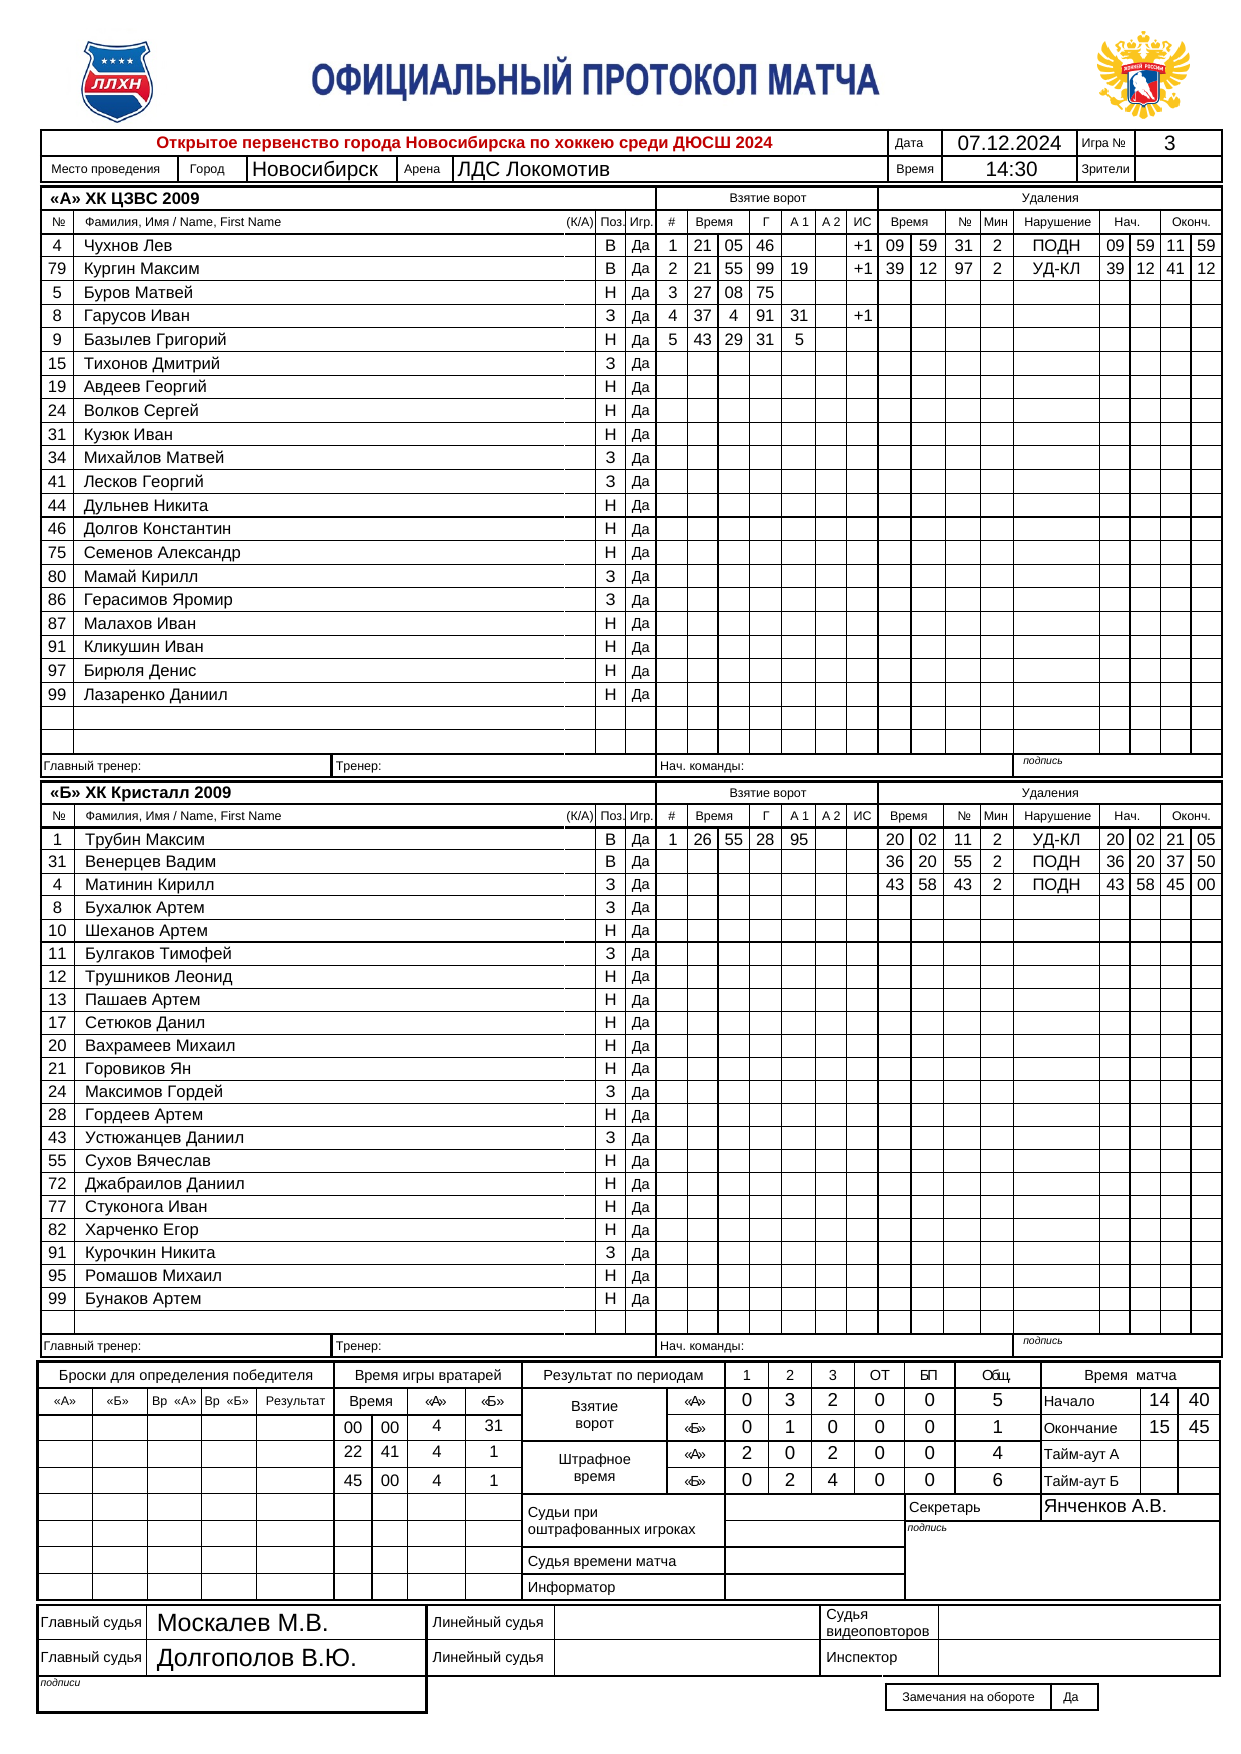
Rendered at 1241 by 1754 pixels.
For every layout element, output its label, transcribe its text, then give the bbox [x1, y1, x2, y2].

table_cell 0 [905, 1389, 954, 1413]
table_cell [1131, 1242, 1160, 1264]
table_cell Время [889, 157, 941, 181]
table_cell [39, 1441, 92, 1467]
table_cell [782, 707, 815, 729]
table_cell [657, 1150, 687, 1172]
table_cell [1131, 920, 1160, 941]
table_cell [93, 1574, 147, 1599]
table_cell [912, 376, 945, 398]
table_cell 36 [1100, 850, 1129, 872]
table_cell [1014, 943, 1099, 964]
table_cell [879, 636, 910, 658]
table_cell [879, 541, 910, 564]
table_cell [257, 1441, 333, 1467]
table_cell [719, 588, 749, 611]
table_cell [657, 1081, 687, 1103]
table_cell [565, 257, 595, 280]
table_cell [466, 1494, 521, 1520]
table_cell Чухнов Лев [74, 235, 564, 256]
table_cell З [596, 352, 625, 374]
table_cell 91 [750, 305, 781, 327]
table_cell 80 [42, 565, 73, 587]
table_cell 0 [812, 1415, 854, 1440]
table_cell З [596, 1242, 625, 1264]
table_cell 43 [879, 874, 910, 895]
table_cell [42, 730, 73, 753]
table_cell 79 [42, 257, 73, 280]
table_cell Курочкин Никита [75, 1242, 564, 1264]
table_cell [657, 683, 687, 706]
table_cell [912, 1265, 943, 1287]
table_cell 20 [1131, 850, 1160, 872]
table_cell Фамилия, Имя / Name, First Name [74, 211, 565, 233]
table_cell 28 [750, 829, 781, 849]
table_cell [912, 446, 945, 469]
table_cell 3 [769, 1389, 811, 1413]
table_cell [816, 920, 846, 941]
table_cell Место проведения [42, 157, 177, 181]
table_cell [879, 943, 910, 964]
table_cell 2 [812, 1389, 854, 1413]
table_cell [847, 518, 877, 540]
table_cell [816, 943, 846, 964]
table_cell З [596, 874, 625, 895]
table_cell 55 [42, 1150, 74, 1172]
table_cell [1131, 1104, 1160, 1126]
table_cell [750, 541, 781, 564]
table_cell Мамай Кирилл [74, 565, 564, 587]
table_cell [750, 896, 781, 918]
table_cell [816, 829, 846, 849]
table_cell 45 [335, 1468, 371, 1493]
table_cell 1 [657, 235, 687, 256]
table_cell [816, 1265, 846, 1287]
table_cell [879, 1035, 910, 1057]
table_cell [782, 446, 815, 469]
table_cell [719, 1104, 749, 1126]
table_cell [657, 494, 687, 516]
table_cell [565, 281, 595, 303]
table_cell 1 [769, 1415, 811, 1440]
table_cell [688, 989, 717, 1011]
table_cell Линейный судья [428, 1640, 554, 1675]
table_cell [93, 1547, 147, 1573]
table_cell [1100, 281, 1129, 303]
table_cell Время [879, 211, 945, 233]
table_cell [782, 874, 815, 895]
table_cell [565, 989, 595, 1011]
table_cell 6 [956, 1468, 1040, 1493]
table_cell [782, 470, 815, 493]
table_cell [202, 1494, 256, 1520]
table_cell [565, 305, 595, 327]
table_cell [657, 1242, 687, 1264]
table_cell 2 [981, 829, 1013, 849]
table_cell Да [626, 1104, 655, 1126]
table_cell Тихонов Дмитрий [74, 352, 564, 374]
table_cell [688, 352, 717, 374]
table_cell [688, 943, 717, 964]
table_cell [688, 966, 717, 987]
table_cell [912, 1058, 943, 1079]
table_cell [719, 1219, 749, 1241]
table_cell [1192, 920, 1221, 941]
table_cell Да [626, 636, 655, 658]
table_cell [944, 1081, 980, 1103]
table_cell [1136, 157, 1221, 181]
table_cell [879, 1242, 910, 1264]
table_cell [912, 328, 945, 351]
table_cell [373, 1521, 407, 1546]
table_cell [719, 1127, 749, 1149]
table_cell [93, 1416, 147, 1440]
table_cell [750, 423, 781, 445]
table_cell [257, 1574, 333, 1599]
table_cell 55 [944, 850, 980, 872]
table_cell [1161, 565, 1190, 587]
table_cell № [944, 805, 980, 826]
table_cell [1161, 1242, 1190, 1264]
table_cell [1100, 1311, 1129, 1333]
table_cell [1100, 707, 1129, 729]
table_cell [847, 874, 877, 895]
table_cell [1100, 1081, 1129, 1103]
table_cell Н [596, 399, 625, 422]
table_cell [202, 1547, 256, 1573]
table_cell [93, 1494, 147, 1520]
table_cell 31 [466, 1416, 521, 1440]
table_cell [1014, 730, 1099, 753]
table_cell [1100, 1035, 1129, 1057]
table_cell ИС [847, 211, 877, 233]
table_cell [565, 612, 595, 634]
table_cell [719, 920, 749, 941]
table_cell [1014, 399, 1099, 422]
table_cell [879, 328, 910, 351]
table_cell [981, 943, 1013, 964]
table_cell (К/А) [565, 805, 595, 826]
table_cell Кликушин Иван [74, 636, 564, 658]
table_cell 4 [956, 1442, 1040, 1467]
table_cell 0 [855, 1415, 904, 1440]
table_cell [912, 1288, 943, 1310]
table_cell [782, 399, 815, 422]
table_cell З [596, 1081, 625, 1103]
table_cell [847, 1012, 877, 1033]
table_cell [335, 1547, 371, 1573]
table_cell [816, 989, 846, 1011]
table_cell А 2 [816, 805, 846, 826]
table_cell [726, 1548, 904, 1573]
table_cell Да [626, 423, 655, 445]
table_cell [946, 399, 980, 422]
table_cell [782, 1219, 815, 1241]
table_cell Фамилия, Имя / Name, First Name [75, 805, 565, 826]
table_cell 1 [956, 1415, 1040, 1440]
table_cell [719, 399, 749, 422]
table_cell [1161, 730, 1190, 753]
table_cell [1192, 1173, 1221, 1195]
table_cell [1014, 1150, 1099, 1172]
table_cell [981, 1081, 1013, 1103]
table_cell [912, 612, 945, 634]
table_header 07.12.2024 [943, 131, 1076, 155]
table_cell [719, 1311, 749, 1333]
table_cell [847, 565, 877, 587]
table_cell [1100, 494, 1129, 516]
table_cell Н [596, 683, 625, 706]
table_cell [816, 352, 846, 374]
table_cell [816, 659, 846, 682]
table_cell [750, 446, 781, 469]
table_cell [657, 352, 687, 374]
table_cell [816, 565, 846, 587]
table_cell [981, 1219, 1013, 1241]
table_cell Да [626, 943, 655, 964]
table_cell [1192, 1104, 1221, 1126]
table_cell [1161, 1173, 1190, 1195]
table_cell Время [688, 211, 749, 233]
table_cell Михайлов Матвей [74, 446, 564, 469]
table_cell [750, 376, 781, 398]
table_cell [1131, 989, 1160, 1011]
table_cell 0 [726, 1468, 768, 1493]
table_cell [428, 1677, 882, 1711]
table_cell [1014, 565, 1099, 587]
table_cell [879, 612, 910, 634]
table_cell [879, 1265, 910, 1287]
table_cell [944, 1173, 980, 1195]
table_cell [782, 1035, 815, 1057]
table_cell [1192, 1265, 1221, 1287]
table_cell 4 [408, 1416, 465, 1440]
table_cell Джабраилов Даниил [75, 1173, 564, 1195]
table_cell [39, 1468, 92, 1493]
table_cell 8 [42, 305, 73, 327]
table_cell [847, 966, 877, 987]
table_cell [816, 399, 846, 422]
table_cell # [657, 805, 687, 826]
table_cell [39, 1416, 92, 1440]
table_cell [879, 1173, 910, 1195]
table_cell подписи [39, 1677, 425, 1711]
table_cell Нарушение [1014, 211, 1099, 233]
table_cell [912, 683, 945, 706]
table_cell [565, 1150, 595, 1172]
table_cell [816, 850, 846, 872]
table_cell [782, 659, 815, 682]
table_cell [981, 470, 1013, 493]
table_cell 21 [42, 1058, 74, 1079]
table_cell 1 [466, 1468, 521, 1493]
table_cell ЛДС Локомотив [454, 157, 887, 181]
table_header Удаления [879, 783, 1221, 803]
table_cell Н [596, 423, 625, 445]
table_cell [939, 1606, 1219, 1639]
table_cell [750, 1196, 781, 1218]
table_cell [1014, 494, 1099, 516]
table_cell [555, 1640, 819, 1675]
table_cell Н [596, 612, 625, 634]
table_cell [816, 1058, 846, 1079]
table_cell [688, 920, 717, 941]
table_cell 2 [981, 235, 1013, 256]
table_cell [1161, 1035, 1190, 1057]
table_cell Венерцев Вадим [75, 850, 564, 872]
table_cell [1014, 920, 1099, 941]
table_cell 24 [42, 1081, 74, 1103]
table_cell [1131, 588, 1160, 611]
table_cell [816, 1242, 846, 1264]
table_cell [1192, 1150, 1221, 1172]
table_cell [981, 305, 1013, 327]
table_cell [688, 494, 717, 516]
table_cell [1192, 399, 1221, 422]
table_cell [657, 541, 687, 564]
table_cell [1131, 896, 1160, 918]
table_cell Да [626, 494, 655, 516]
table_cell [1100, 989, 1129, 1011]
table_cell 2 [812, 1442, 854, 1467]
table_cell [1192, 896, 1221, 918]
table_cell 4 [657, 305, 687, 327]
table_cell Н [596, 1265, 625, 1287]
table_cell [596, 1311, 625, 1333]
table_cell [816, 1035, 846, 1057]
table_cell [981, 1058, 1013, 1079]
table_cell [1161, 376, 1190, 398]
table_cell [879, 1127, 910, 1149]
table_cell [847, 588, 877, 611]
table_cell [257, 1547, 333, 1573]
table_cell [1161, 1265, 1190, 1287]
table_header Взятие ворот [657, 783, 877, 803]
table_cell В [596, 235, 625, 256]
table_cell [1192, 1311, 1221, 1333]
table_cell Н [596, 1288, 625, 1310]
table_cell [93, 1441, 147, 1467]
table_cell [847, 659, 877, 682]
table_cell Максимов Гордей [75, 1081, 564, 1103]
table_cell [719, 683, 749, 706]
table_cell [1100, 541, 1129, 564]
table_cell 11 [42, 943, 74, 964]
table_cell «А» [39, 1389, 92, 1413]
table_cell 31 [750, 328, 781, 351]
table_cell Долгополов В.Ю. [147, 1640, 425, 1675]
table_cell 37 [688, 305, 717, 327]
table_cell [912, 636, 945, 658]
table_cell [719, 446, 749, 469]
table_cell [782, 943, 815, 964]
table_cell З [596, 896, 625, 918]
table_cell [148, 1468, 201, 1493]
table_cell [565, 966, 595, 987]
table_cell 20 [879, 829, 910, 849]
table_cell [565, 659, 595, 682]
table_cell 0 [855, 1442, 904, 1467]
table_cell [688, 1265, 717, 1287]
table_cell 20 [42, 1035, 74, 1057]
table_cell [719, 423, 749, 445]
table_cell [688, 1104, 717, 1126]
table_cell [373, 1547, 407, 1573]
table_cell Тренер: [333, 755, 655, 776]
table_cell [688, 730, 717, 753]
table_cell [555, 1606, 819, 1639]
table_cell [816, 235, 846, 256]
table_cell Н [596, 659, 625, 682]
table_cell [565, 328, 595, 351]
table_cell Да [626, 896, 655, 918]
table_cell [750, 636, 781, 658]
table_cell В [596, 257, 625, 280]
table_cell [657, 920, 687, 941]
table_cell [782, 235, 815, 256]
table_cell 9 [42, 328, 73, 351]
table_cell «Б » [466, 1389, 521, 1413]
table_cell [946, 659, 980, 682]
table_cell [782, 966, 815, 987]
table_cell [565, 1104, 595, 1126]
table_cell [750, 518, 781, 540]
table_cell 8 [42, 896, 74, 918]
table_cell [816, 1288, 846, 1310]
table_cell 99 [42, 1288, 74, 1310]
table_cell +1 [847, 305, 877, 327]
table_cell [565, 1081, 595, 1103]
table_cell [946, 376, 980, 398]
table_cell [1161, 966, 1190, 987]
table_cell Семенов Александр [74, 541, 564, 564]
table_cell Нач. команды: [657, 1335, 1012, 1356]
table_cell [719, 1081, 749, 1103]
table_cell [1131, 707, 1160, 729]
table_cell [1014, 281, 1099, 303]
table_cell [782, 1012, 815, 1033]
table_cell 2 [769, 1468, 811, 1493]
table_cell [1192, 565, 1221, 587]
table_header Время игры вратарей [335, 1363, 521, 1387]
table_cell [1100, 305, 1129, 327]
table_cell [879, 281, 910, 303]
table_cell Герасимов Яромир [74, 588, 564, 611]
table_cell 31 [42, 850, 74, 872]
table_cell Да [626, 920, 655, 941]
table_cell 19 [782, 257, 815, 280]
table_cell 59 [1131, 235, 1160, 256]
table_cell [750, 399, 781, 422]
table_cell 11 [1161, 235, 1190, 256]
table_cell 26 [688, 829, 717, 849]
table_cell [657, 612, 687, 634]
table_cell [657, 943, 687, 964]
table_cell [847, 281, 877, 303]
table_cell 0 [855, 1468, 904, 1493]
table_cell 29 [719, 328, 749, 351]
table_cell [1100, 1265, 1129, 1287]
table_cell 91 [42, 1242, 74, 1264]
table_cell [1179, 1468, 1219, 1493]
table_cell [565, 588, 595, 611]
table_cell [1014, 305, 1099, 327]
table_cell [1161, 1012, 1190, 1033]
table_cell [782, 1150, 815, 1172]
table_cell [782, 1104, 815, 1126]
table_cell [1192, 683, 1221, 706]
table_cell 72 [42, 1173, 74, 1195]
table_cell Горовиков Ян [75, 1058, 564, 1079]
table_cell [719, 1242, 749, 1264]
table_cell [1131, 1035, 1160, 1057]
table_cell [688, 1012, 717, 1033]
table_cell [946, 446, 980, 469]
table_cell [1014, 1173, 1099, 1195]
table_cell [981, 730, 1013, 753]
table_cell [148, 1416, 201, 1440]
table_cell [944, 920, 980, 941]
table_cell [1014, 352, 1099, 374]
table_cell [816, 1012, 846, 1033]
table_cell [657, 874, 687, 895]
table_cell Да [626, 1150, 655, 1172]
table_cell 05 [719, 235, 749, 256]
table_cell [565, 850, 595, 872]
table_cell [981, 1288, 1013, 1310]
table_header ОТ [855, 1363, 904, 1387]
table_cell 2 [981, 850, 1013, 872]
table_cell Н [596, 989, 625, 1011]
table_cell [93, 1468, 147, 1493]
table_cell «Б» [93, 1389, 147, 1413]
table_cell [816, 1173, 846, 1195]
table_cell 09 [1100, 235, 1129, 256]
table_cell [657, 565, 687, 587]
table_cell [1014, 1311, 1099, 1333]
table_cell В [596, 850, 625, 872]
table_cell [1192, 588, 1221, 611]
table_cell [1014, 1012, 1099, 1033]
table_cell Штрафное время [523, 1442, 666, 1493]
table_cell Да [626, 850, 655, 872]
table_cell [879, 494, 910, 516]
table_cell [688, 612, 717, 634]
table_cell [657, 588, 687, 611]
table_cell [1131, 943, 1160, 964]
table_cell [750, 1173, 781, 1195]
table_cell [912, 896, 943, 918]
table_cell Н [596, 1219, 625, 1241]
table_cell «Б» [668, 1468, 724, 1493]
table_cell [944, 1058, 980, 1079]
table_cell [688, 541, 717, 564]
table_cell [847, 1035, 877, 1057]
table_cell Н [596, 494, 625, 516]
table_cell [657, 1127, 687, 1149]
table_cell 28 [42, 1104, 74, 1126]
table_cell [1014, 1288, 1099, 1310]
table_cell 2 [981, 874, 1013, 895]
table_cell [565, 1127, 595, 1149]
table_cell [657, 1265, 687, 1287]
table_cell (К/А) [565, 211, 595, 233]
table_cell [1192, 1288, 1221, 1310]
table_cell [1192, 518, 1221, 540]
table_cell [981, 1311, 1013, 1333]
table_cell 31 [782, 305, 815, 327]
table_cell Н [596, 1058, 625, 1079]
table_cell [816, 1150, 846, 1172]
table_cell [1014, 1265, 1099, 1287]
table_cell [719, 850, 749, 872]
table_cell [719, 730, 749, 753]
table_cell 1 [42, 829, 74, 849]
table_cell [626, 707, 655, 729]
table_cell 55 [719, 257, 749, 280]
table_cell 50 [1192, 850, 1221, 872]
table_cell 59 [912, 235, 945, 256]
table_cell [202, 1416, 256, 1440]
table_cell [688, 707, 717, 729]
table_cell [688, 874, 717, 895]
table_cell [726, 1575, 904, 1599]
table_cell [1192, 352, 1221, 374]
table_cell [688, 470, 717, 493]
table_cell [944, 966, 980, 987]
table_cell [782, 494, 815, 516]
table_cell [981, 920, 1013, 941]
table_cell [1100, 470, 1129, 493]
table_cell 14 [1141, 1389, 1177, 1413]
table_cell # [657, 211, 687, 233]
table_cell [1100, 1173, 1129, 1195]
table_cell [657, 1219, 687, 1241]
table_cell [1161, 518, 1190, 540]
table_cell [719, 989, 749, 1011]
table_cell [657, 1012, 687, 1033]
table_cell 15 [1141, 1415, 1177, 1440]
table_cell 12 [1192, 257, 1221, 280]
table_cell [657, 966, 687, 987]
table_cell Мин [981, 805, 1013, 826]
table_cell [981, 1104, 1013, 1126]
table_cell [1100, 518, 1129, 540]
table_cell [688, 1081, 717, 1103]
table_cell [879, 683, 910, 706]
table_cell Янченков А.В. [1042, 1495, 1219, 1520]
table_cell [657, 896, 687, 918]
table_cell 55 [719, 829, 749, 849]
table_cell [981, 376, 1013, 398]
table_cell [946, 494, 980, 516]
table_cell [1192, 1012, 1221, 1033]
table_cell [1100, 588, 1129, 611]
table_cell [596, 707, 625, 729]
table_cell Зрители [1078, 157, 1134, 181]
table_cell [1192, 423, 1221, 445]
table_cell 4 [408, 1441, 465, 1467]
table_cell [782, 1081, 815, 1103]
table_cell [946, 636, 980, 658]
table_cell [565, 1035, 595, 1057]
table_cell [565, 399, 595, 422]
table_cell [565, 920, 595, 941]
table_cell [981, 328, 1013, 351]
table_cell 75 [750, 281, 781, 303]
table_cell [565, 636, 595, 658]
table_cell 82 [42, 1219, 74, 1241]
table_cell [912, 470, 945, 493]
table_cell 21 [1161, 829, 1190, 849]
table_cell [944, 1035, 980, 1057]
picture [5, 28, 1197, 129]
table_cell [565, 1265, 595, 1287]
table_cell [981, 565, 1013, 587]
table_cell 58 [1131, 874, 1160, 895]
table_cell Да [626, 328, 655, 351]
table_cell [879, 659, 910, 682]
table_cell [981, 1265, 1013, 1287]
table_cell [719, 541, 749, 564]
table_cell [750, 612, 781, 634]
table_cell [879, 446, 910, 469]
table_cell [847, 850, 877, 872]
table_header 1 [726, 1363, 768, 1387]
table_cell [750, 1242, 781, 1264]
table_cell [847, 1081, 877, 1103]
table_cell [816, 305, 846, 327]
table_cell З [596, 305, 625, 327]
table_cell [946, 470, 980, 493]
table_cell [816, 423, 846, 445]
table_cell Н [596, 920, 625, 941]
table_cell 12 [1131, 257, 1160, 280]
table_cell [1131, 683, 1160, 706]
table_cell Мин [981, 211, 1013, 233]
table_cell «А» [668, 1389, 724, 1413]
table_cell [816, 494, 846, 516]
table_cell Да [626, 1219, 655, 1241]
table_cell Н [596, 966, 625, 987]
table_cell [912, 494, 945, 516]
table_cell Главный судья [39, 1640, 146, 1675]
table_cell [847, 1196, 877, 1218]
table_cell [1014, 1035, 1099, 1057]
table_cell [782, 1173, 815, 1195]
table_cell Трушников Леонид [75, 966, 564, 987]
table_cell [202, 1521, 256, 1546]
table_cell [1161, 281, 1190, 303]
table_cell [1161, 423, 1190, 445]
table_cell [1192, 1219, 1221, 1241]
table_cell Бунаков Артем [75, 1288, 564, 1310]
table_cell [688, 896, 717, 918]
table_cell [335, 1574, 371, 1599]
table_cell [719, 943, 749, 964]
table_cell [912, 1242, 943, 1264]
table_cell [782, 1196, 815, 1218]
table_cell Да [626, 1081, 655, 1103]
table_cell А 1 [782, 211, 815, 233]
table_cell [944, 1196, 980, 1218]
table_cell Да [626, 1173, 655, 1195]
table_cell [657, 636, 687, 658]
table_cell [42, 1311, 74, 1333]
table_cell [148, 1574, 201, 1599]
table_cell [565, 518, 595, 540]
table_cell [1100, 565, 1129, 587]
table_cell Взятие ворот [523, 1389, 666, 1440]
table_cell Игр. [626, 211, 655, 233]
table_cell [257, 1494, 333, 1520]
table_cell [847, 1104, 877, 1126]
table_cell [657, 1035, 687, 1057]
table_cell [1131, 1219, 1160, 1241]
table_cell [1131, 1081, 1160, 1103]
table_cell Н [596, 1196, 625, 1218]
table_cell [879, 518, 910, 540]
table_cell [719, 896, 749, 918]
table_cell [1014, 1219, 1099, 1241]
table_cell Окончание [1042, 1415, 1140, 1440]
table_cell [1100, 1219, 1129, 1241]
table_cell Да [626, 1196, 655, 1218]
table_cell [1192, 305, 1221, 327]
table_header 3 [812, 1363, 854, 1387]
table_cell Главный судья [39, 1606, 146, 1639]
table_cell [1192, 730, 1221, 753]
table_cell [1131, 659, 1160, 682]
table_cell [688, 1311, 717, 1333]
table_cell [1014, 1127, 1099, 1149]
table_cell № [946, 211, 980, 233]
table_cell 4 [812, 1468, 854, 1493]
table_cell Да [626, 683, 655, 706]
table_cell [816, 683, 846, 706]
table_cell [981, 446, 1013, 469]
table_cell Время [335, 1389, 407, 1413]
table_cell [1014, 966, 1099, 987]
table_cell Авдеев Георгий [74, 376, 564, 398]
table_cell Н [596, 636, 625, 658]
table_cell «Б» [668, 1415, 724, 1440]
table_cell [981, 1150, 1013, 1172]
table_cell [782, 683, 815, 706]
table_cell З [596, 446, 625, 469]
table_cell [565, 1173, 595, 1195]
table_cell [879, 423, 910, 445]
table_cell [148, 1521, 201, 1546]
table_cell 95 [42, 1265, 74, 1287]
table_cell [1192, 1242, 1221, 1264]
table_cell Стуконога Иван [75, 1196, 564, 1218]
table_cell [946, 588, 980, 611]
table_cell подпись [906, 1522, 1219, 1599]
table_cell [466, 1521, 521, 1546]
table_cell [847, 1058, 877, 1079]
table_cell [1161, 659, 1190, 682]
table_cell Да [626, 829, 655, 849]
table_cell [944, 989, 980, 1011]
table_cell [657, 659, 687, 682]
table_cell Новосибирск [248, 157, 396, 181]
table_cell Да [626, 588, 655, 611]
table_cell «А» [408, 1389, 465, 1413]
table_cell 4 [408, 1468, 465, 1493]
table_cell [879, 989, 910, 1011]
table_cell [688, 1173, 717, 1195]
table_cell Линейный судья [428, 1606, 554, 1639]
table_cell Н [596, 1035, 625, 1057]
table_cell [782, 1265, 815, 1287]
table_cell З [596, 1127, 625, 1149]
table_cell 05 [1192, 829, 1221, 849]
table_cell [816, 470, 846, 493]
table_cell [944, 1012, 980, 1033]
table_cell [1192, 541, 1221, 564]
table_cell [1014, 636, 1099, 658]
table_cell [688, 1196, 717, 1218]
table_cell [1161, 470, 1190, 493]
table_cell [1161, 588, 1190, 611]
table_cell [847, 1173, 877, 1195]
table_cell [1131, 1127, 1160, 1149]
table_cell [1192, 612, 1221, 634]
table_cell [719, 470, 749, 493]
table_cell [981, 423, 1013, 445]
table_cell [719, 1288, 749, 1310]
table_cell [879, 1311, 910, 1333]
table_cell [750, 1127, 781, 1149]
table_cell [719, 376, 749, 398]
table_cell [1014, 588, 1099, 611]
table_cell [782, 518, 815, 540]
table_cell [946, 730, 980, 753]
table_cell [847, 1150, 877, 1172]
table_cell Сетюков Данил [75, 1012, 564, 1033]
table_cell Поз. [596, 211, 625, 233]
table_cell «А» [668, 1442, 724, 1467]
table_cell [816, 281, 846, 303]
table_cell Тайм-аут А [1042, 1441, 1140, 1467]
table_cell [257, 1468, 333, 1493]
table_cell [981, 1173, 1013, 1195]
table_cell ПОДН [1014, 850, 1099, 872]
table_cell [1192, 636, 1221, 658]
table_cell [565, 423, 595, 445]
table_cell [1131, 1196, 1160, 1218]
table_cell [782, 920, 815, 941]
table_cell [816, 636, 846, 658]
table_cell 5 [782, 328, 815, 351]
table_cell [981, 541, 1013, 564]
table_cell Да [626, 659, 655, 682]
table_cell [981, 494, 1013, 516]
table_cell [148, 1441, 201, 1467]
table_cell [1014, 1081, 1099, 1103]
table_cell Булгаков Тимофей [75, 943, 564, 964]
table_cell [1100, 352, 1129, 374]
table_cell [912, 659, 945, 682]
table_cell [1100, 399, 1129, 422]
table_cell [719, 874, 749, 895]
table_cell [565, 470, 595, 493]
table_cell [879, 1196, 910, 1218]
table_cell [847, 494, 877, 516]
table_cell 20 [912, 850, 943, 872]
table_cell [847, 683, 877, 706]
table_cell 27 [688, 281, 717, 303]
table_cell 5 [42, 281, 73, 303]
table_cell [1014, 989, 1099, 1011]
table_cell [42, 707, 73, 729]
table_cell [847, 989, 877, 1011]
table_cell 36 [879, 850, 910, 872]
table_cell 2 [981, 257, 1013, 280]
table_cell Шеханов Артем [75, 920, 564, 941]
table_cell [750, 683, 781, 706]
table_cell Да [626, 966, 655, 987]
table_cell [879, 399, 910, 422]
table_cell 2 [657, 257, 687, 280]
table_cell +1 [847, 235, 877, 256]
table_cell № [42, 805, 74, 826]
table_cell [688, 1219, 717, 1241]
table_cell [565, 352, 595, 374]
table_cell [657, 423, 687, 445]
table_cell [782, 612, 815, 634]
table_header «А» ХК ЦЗВС 2009 [42, 188, 655, 209]
table_cell 46 [750, 235, 781, 256]
table_cell 58 [912, 874, 943, 895]
table_cell Главный тренер: [42, 755, 330, 776]
table_cell [912, 1127, 943, 1149]
table_cell [1131, 352, 1160, 374]
table_cell [1100, 966, 1129, 987]
table_cell 86 [42, 588, 73, 611]
table_cell [688, 683, 717, 706]
table_cell Волков Сергей [74, 399, 564, 422]
table_cell [565, 1242, 595, 1264]
table_cell 34 [42, 446, 73, 469]
table_cell Г [750, 805, 781, 826]
table_cell Гарусов Иван [74, 305, 564, 327]
table_cell [946, 305, 980, 327]
table_cell [1014, 1058, 1099, 1079]
table_cell 0 [769, 1442, 811, 1467]
table_cell [816, 588, 846, 611]
table_cell 43 [42, 1127, 74, 1149]
table_cell Игр. [626, 805, 655, 826]
table_cell [565, 1219, 595, 1241]
table_cell [946, 328, 980, 351]
table_cell [944, 896, 980, 918]
table_cell [782, 423, 815, 445]
table_cell [93, 1521, 147, 1546]
table_cell [847, 1311, 877, 1333]
table_cell [981, 399, 1013, 422]
table_cell Да [626, 565, 655, 587]
table_cell 97 [946, 257, 980, 280]
table_cell [750, 494, 781, 516]
table_cell Н [596, 1012, 625, 1033]
table_cell [719, 1150, 749, 1172]
table_cell [879, 1219, 910, 1241]
table_cell [750, 920, 781, 941]
table_cell [1100, 683, 1129, 706]
table_cell [816, 1127, 846, 1149]
table_cell [750, 588, 781, 611]
table_cell [981, 966, 1013, 987]
table_cell [879, 352, 910, 374]
table_cell [944, 1288, 980, 1310]
table_cell [657, 707, 687, 729]
table_cell Лазаренко Даниил [74, 683, 564, 706]
table_cell [750, 1219, 781, 1241]
table_cell [1161, 1288, 1190, 1310]
table_cell [1161, 1150, 1190, 1172]
table_cell [782, 730, 815, 753]
table_cell [750, 1288, 781, 1310]
table_cell [782, 850, 815, 872]
table_cell [847, 1219, 877, 1241]
table_cell [688, 446, 717, 469]
table_cell 45 [1161, 874, 1190, 895]
table_cell [1192, 1035, 1221, 1057]
table_cell [688, 636, 717, 658]
table_cell [1192, 470, 1221, 493]
table_cell [1014, 659, 1099, 682]
table_cell [1131, 1012, 1160, 1033]
table_cell [1192, 446, 1221, 469]
table_cell [688, 423, 717, 445]
table_cell [565, 730, 595, 753]
table_cell Москалев М.В. [147, 1606, 425, 1639]
table_cell [719, 636, 749, 658]
table_cell 43 [688, 328, 717, 351]
table_cell [1131, 446, 1160, 469]
table_cell [879, 470, 910, 493]
table_cell [1192, 707, 1221, 729]
table_cell [688, 565, 717, 587]
table_cell 43 [1100, 874, 1129, 895]
table_cell [782, 989, 815, 1011]
table_cell [719, 1035, 749, 1057]
table_cell [1100, 612, 1129, 634]
table_cell [750, 874, 781, 895]
table_cell [946, 565, 980, 587]
table_cell Да [626, 305, 655, 327]
table_cell 99 [42, 683, 73, 706]
table_cell 15 [42, 352, 73, 374]
table_header Результат по периодам [523, 1363, 724, 1387]
table_cell 0 [726, 1415, 768, 1440]
table_cell [879, 896, 910, 918]
table_cell Да [626, 874, 655, 895]
table_cell [879, 376, 910, 398]
table_cell [816, 896, 846, 918]
table_cell [1014, 683, 1099, 706]
table_cell 44 [42, 494, 73, 516]
table_cell Информатор [523, 1575, 724, 1599]
table_cell [912, 966, 943, 987]
table_cell [912, 305, 945, 327]
table_cell [1192, 328, 1221, 351]
table_cell [688, 518, 717, 540]
table_cell [719, 518, 749, 540]
table_cell [1192, 376, 1221, 398]
table_cell УД-КЛ [1014, 829, 1099, 849]
table_cell Малахов Иван [74, 612, 564, 634]
table_cell [782, 565, 815, 587]
table_cell [1192, 943, 1221, 964]
table_cell [596, 730, 625, 753]
table_cell 21 [688, 235, 717, 256]
table_cell [847, 943, 877, 964]
table_cell Да [626, 1012, 655, 1033]
table_cell Да [626, 612, 655, 634]
table_cell [847, 829, 877, 849]
table_cell [408, 1521, 465, 1546]
table_cell [816, 874, 846, 895]
table_cell 20 [1100, 829, 1129, 849]
table_cell А 1 [782, 805, 815, 826]
table_cell Нач. [1100, 211, 1160, 233]
table_cell [1161, 1127, 1190, 1149]
table_header Броски для определения победителя [39, 1363, 333, 1387]
table_cell [946, 612, 980, 634]
table_cell [565, 874, 595, 895]
table_cell [750, 1150, 781, 1172]
table_cell [847, 920, 877, 941]
table_cell [944, 1242, 980, 1264]
table_cell [1100, 1196, 1129, 1218]
table_cell 95 [782, 829, 815, 849]
table_cell [912, 1173, 943, 1195]
table_cell [688, 1127, 717, 1149]
table_cell [946, 352, 980, 374]
table_cell [1161, 896, 1190, 918]
table_cell [148, 1547, 201, 1573]
table_cell [1014, 328, 1099, 351]
table_cell В [596, 829, 625, 849]
table_cell [847, 423, 877, 445]
table_cell Базылев Григорий [74, 328, 564, 351]
table_cell [688, 850, 717, 872]
table_cell [565, 376, 595, 398]
table_cell [1192, 989, 1221, 1011]
table_cell [750, 1265, 781, 1287]
table_cell [1131, 541, 1160, 564]
table_cell [816, 1104, 846, 1126]
table_cell 24 [42, 399, 73, 422]
table_cell 00 [373, 1416, 407, 1440]
table_cell [946, 518, 980, 540]
table_cell [750, 1104, 781, 1126]
table_cell [879, 707, 910, 729]
table_cell [1131, 1265, 1160, 1287]
table_cell [847, 896, 877, 918]
table_cell [847, 352, 877, 374]
table_cell [74, 707, 564, 729]
table_cell [981, 1127, 1013, 1149]
table_cell 43 [944, 874, 980, 895]
table_cell [657, 1196, 687, 1218]
table_cell 10 [42, 920, 74, 941]
table_cell [816, 1081, 846, 1103]
table_cell Вр «Б» [202, 1389, 256, 1413]
table_cell Секретарь [906, 1495, 1040, 1520]
table_cell [202, 1441, 256, 1467]
table_cell [750, 659, 781, 682]
table_cell 3 [657, 281, 687, 303]
table_cell А 2 [816, 211, 846, 233]
table_cell [847, 470, 877, 493]
table_cell Кузюк Иван [74, 423, 564, 445]
table_cell [1192, 494, 1221, 516]
table_cell [981, 683, 1013, 706]
table_cell [688, 1058, 717, 1079]
table_cell [847, 1265, 877, 1287]
table_cell [912, 1196, 943, 1218]
table_cell [1131, 328, 1160, 351]
table_cell [946, 281, 980, 303]
table_cell [782, 376, 815, 398]
table_cell Н [596, 541, 625, 564]
table_cell [1100, 730, 1129, 753]
table_cell Бухалюк Артем [75, 896, 564, 918]
table_cell Да [626, 446, 655, 469]
table_cell [1014, 1104, 1099, 1126]
table_cell [782, 541, 815, 564]
table_cell [565, 1288, 595, 1310]
table_cell [912, 352, 945, 374]
table_cell 99 [750, 257, 781, 280]
table_cell подпись [1014, 1335, 1221, 1356]
table_cell Г [750, 211, 781, 233]
table_cell Дульнев Никита [74, 494, 564, 516]
table_cell [466, 1574, 521, 1599]
table_header Удаления [879, 188, 1221, 209]
table_cell Да [626, 376, 655, 398]
table_cell [883, 1677, 1220, 1681]
table_cell [657, 1173, 687, 1195]
table_cell [657, 1104, 687, 1126]
table_cell [750, 1058, 781, 1079]
table_cell [719, 707, 749, 729]
table_cell 97 [42, 659, 73, 682]
table_cell [719, 659, 749, 682]
table_cell Да [626, 1265, 655, 1287]
table_cell 09 [879, 235, 910, 256]
table_cell [946, 423, 980, 445]
table_cell [39, 1494, 92, 1520]
table_cell [879, 1081, 910, 1103]
table_cell Вахрамеев Михаил [75, 1035, 564, 1057]
table_cell 12 [912, 257, 945, 280]
table_cell [1131, 305, 1160, 327]
table_cell Да [626, 257, 655, 280]
table_cell З [596, 565, 625, 587]
table_cell [816, 1311, 846, 1333]
table_cell [1161, 683, 1190, 706]
table_cell [688, 1150, 717, 1172]
table_cell [1014, 896, 1099, 918]
table_cell Сухов Вячеслав [75, 1150, 564, 1172]
table_cell [946, 541, 980, 564]
table_cell [1014, 470, 1099, 493]
table_cell Да [626, 1058, 655, 1079]
table_cell [1131, 1150, 1160, 1172]
table_cell [719, 1173, 749, 1195]
table_cell 75 [42, 541, 73, 564]
table_cell [1131, 494, 1160, 516]
table_cell [879, 730, 910, 753]
table_header Замечания на обороте [887, 1685, 1050, 1709]
table_cell [1131, 376, 1160, 398]
table_cell [1100, 636, 1129, 658]
table_cell Оконч. [1161, 211, 1221, 233]
table_cell [879, 1012, 910, 1033]
table_cell Матинин Кирилл [75, 874, 564, 895]
table_cell [1141, 1468, 1177, 1493]
table_cell [719, 966, 749, 987]
table_cell [981, 518, 1013, 540]
table_cell [816, 328, 846, 351]
table_cell [912, 1104, 943, 1126]
table_header Взятие ворот [657, 188, 877, 209]
table_cell [1192, 1127, 1221, 1149]
table_cell [1014, 707, 1099, 729]
table_cell Судья видеоповторов [821, 1606, 938, 1639]
table_cell [847, 707, 877, 729]
table_cell [1131, 1058, 1160, 1079]
table_cell [202, 1574, 256, 1599]
table_cell 12 [42, 966, 74, 987]
table_cell УД-КЛ [1014, 257, 1099, 280]
table_cell Трубин Максим [75, 829, 564, 849]
table_cell [408, 1494, 465, 1520]
table_cell [912, 1012, 943, 1033]
table_cell [1131, 966, 1160, 987]
table_cell [944, 1265, 980, 1287]
table_cell [1131, 730, 1160, 753]
table_cell [1014, 1196, 1099, 1218]
table_cell [816, 541, 846, 564]
table_cell [816, 612, 846, 634]
table_cell Инспектор [821, 1640, 938, 1675]
table_cell [847, 1242, 877, 1264]
table_cell [719, 1012, 749, 1033]
table_cell [688, 1035, 717, 1057]
table_cell [39, 1547, 92, 1573]
table_cell Да [626, 518, 655, 540]
table_cell [981, 707, 1013, 729]
table_cell Н [596, 376, 625, 398]
table_cell [335, 1521, 371, 1546]
table_cell 02 [1131, 829, 1160, 849]
table_cell [1161, 707, 1190, 729]
table_cell Да [626, 1288, 655, 1310]
table_cell 4 [719, 305, 749, 327]
table_cell [1161, 1219, 1190, 1241]
table_cell [1100, 376, 1129, 398]
table_cell [1192, 1058, 1221, 1079]
table_cell [912, 281, 945, 303]
table_cell 39 [1100, 257, 1129, 280]
table_cell Н [596, 281, 625, 303]
table_cell [946, 707, 980, 729]
table_cell 0 [905, 1442, 954, 1467]
table_cell [912, 399, 945, 422]
table_cell [847, 399, 877, 422]
table_cell [335, 1494, 371, 1520]
table_header Открытое первенство города Новосибирска по хоккею среди ДЮСШ 2024 [42, 131, 887, 155]
table_cell [1161, 612, 1190, 634]
table_cell 91 [42, 636, 73, 658]
table_cell [565, 1058, 595, 1079]
table_cell [719, 1265, 749, 1287]
table_cell 4 [42, 874, 74, 895]
table_cell [782, 588, 815, 611]
table_cell З [596, 588, 625, 611]
table_cell Да [626, 281, 655, 303]
table_cell [1192, 281, 1221, 303]
table_cell [981, 352, 1013, 374]
table_cell [750, 1012, 781, 1033]
table_cell [657, 730, 687, 753]
table_cell 0 [905, 1415, 954, 1440]
table_cell Время [879, 805, 943, 826]
table_cell Начало [1042, 1389, 1140, 1413]
table_cell [1131, 399, 1160, 422]
table_cell Тайм-аут Б [1042, 1468, 1140, 1493]
table_cell [981, 1012, 1013, 1033]
table_cell [565, 235, 595, 256]
table_cell [879, 565, 910, 587]
table_cell 11 [944, 829, 980, 849]
table_cell [657, 1058, 687, 1079]
table_cell [816, 966, 846, 987]
table_cell [912, 943, 943, 964]
table_cell [816, 446, 846, 469]
table_cell Н [596, 1104, 625, 1126]
table_cell [657, 989, 687, 1011]
table_cell [1100, 1012, 1129, 1033]
table_cell [408, 1547, 465, 1573]
table_cell [1161, 352, 1190, 374]
table_cell [565, 683, 595, 706]
table_cell [847, 1127, 877, 1149]
table_cell Нарушение [1014, 805, 1099, 826]
table_cell [912, 518, 945, 540]
table_cell [657, 850, 687, 872]
table_cell Поз. [596, 805, 625, 826]
table_cell [466, 1547, 521, 1573]
table_cell [1131, 1173, 1160, 1195]
table_cell [1100, 1150, 1129, 1172]
table_cell [565, 1196, 595, 1218]
table_cell [912, 707, 945, 729]
table_cell [1161, 1081, 1190, 1103]
table_cell [879, 305, 910, 327]
table_cell [912, 565, 945, 587]
table_cell Ромашов Михаил [75, 1265, 564, 1287]
table_cell [946, 683, 980, 706]
table_cell Вр «А» [148, 1389, 201, 1413]
table_cell [1100, 1127, 1129, 1149]
table_cell [1131, 518, 1160, 540]
table_cell [719, 612, 749, 634]
table_cell Н [596, 1173, 625, 1195]
table_cell [782, 636, 815, 658]
table_cell 31 [42, 423, 73, 445]
table_cell [565, 1012, 595, 1033]
table_cell [816, 376, 846, 398]
table_cell [1179, 1441, 1219, 1467]
table_cell 1 [466, 1441, 521, 1467]
table_cell [750, 1311, 781, 1333]
table_header БП [905, 1363, 954, 1387]
table_cell [782, 1288, 815, 1310]
table_cell Да [626, 1035, 655, 1057]
table_cell Бирюля Денис [74, 659, 564, 682]
table_cell [75, 1311, 564, 1333]
table_cell [1192, 659, 1221, 682]
table_cell [1014, 518, 1099, 540]
table_cell [847, 730, 877, 753]
table_cell [657, 518, 687, 540]
table_cell Да [626, 399, 655, 422]
table_cell [657, 446, 687, 469]
table_cell [719, 494, 749, 516]
table_cell [1131, 1311, 1160, 1333]
table_cell [1131, 470, 1160, 493]
table_cell [1161, 1311, 1190, 1333]
table_cell [879, 1104, 910, 1126]
table_cell [39, 1574, 92, 1599]
table_cell 22 [335, 1441, 371, 1467]
table_cell [565, 943, 595, 964]
table_cell [912, 989, 943, 1011]
table_cell Да [626, 541, 655, 564]
table_cell [657, 1288, 687, 1310]
table_cell [944, 1219, 980, 1241]
table_cell [1131, 612, 1160, 634]
table_cell [202, 1468, 256, 1493]
table_cell Тренер: [333, 1335, 655, 1356]
table_cell [408, 1574, 465, 1599]
table_cell 87 [42, 612, 73, 634]
table_cell [1161, 1058, 1190, 1079]
table_cell 00 [373, 1468, 407, 1493]
table_cell [1131, 281, 1160, 303]
table_cell Лесков Георгий [74, 470, 564, 493]
table_cell 2 [726, 1442, 768, 1467]
table_cell [847, 328, 877, 351]
table_cell 0 [726, 1389, 768, 1413]
table_cell 00 [1192, 874, 1221, 895]
table_cell [750, 1035, 781, 1057]
table_cell Кургин Максим [74, 257, 564, 280]
table_cell [939, 1640, 1219, 1675]
table_cell [657, 399, 687, 422]
table_cell [565, 1311, 595, 1333]
table_cell Буров Матвей [74, 281, 564, 303]
table_cell [912, 920, 943, 941]
table_cell [688, 1242, 717, 1264]
table_cell Судьи при оштрафованных игроках [523, 1495, 724, 1546]
table_cell [1161, 1104, 1190, 1126]
table_header Дата [889, 131, 941, 155]
table_cell [565, 707, 595, 729]
table_cell 40 [1179, 1389, 1219, 1413]
table_cell [981, 588, 1013, 611]
table_cell 5 [956, 1389, 1040, 1413]
table_cell [1161, 305, 1190, 327]
table_cell [1100, 1058, 1129, 1079]
table_cell 0 [905, 1468, 954, 1493]
table_cell З [596, 470, 625, 493]
table_cell [879, 588, 910, 611]
table_cell [782, 896, 815, 918]
table_cell [912, 588, 945, 611]
table_header «Б» ХК Кристалл 2009 [42, 783, 655, 803]
table_cell 46 [42, 518, 73, 540]
table_cell [912, 1219, 943, 1241]
table_cell [1192, 966, 1221, 987]
table_cell [1161, 328, 1190, 351]
table_cell [719, 1058, 749, 1079]
table_cell Н [596, 328, 625, 351]
table_cell [879, 1058, 910, 1079]
table_cell Устюжанцев Даниил [75, 1127, 564, 1149]
table_cell [847, 446, 877, 469]
table_cell 41 [373, 1441, 407, 1467]
table_cell [1100, 328, 1129, 351]
table_cell 77 [42, 1196, 74, 1218]
table_cell [626, 1311, 655, 1333]
table_cell 41 [1161, 257, 1190, 280]
table_cell [1161, 943, 1190, 964]
table_cell [750, 352, 781, 374]
table_cell [257, 1521, 333, 1546]
table_cell [1100, 1242, 1129, 1264]
table_cell [750, 470, 781, 493]
table_cell [565, 446, 595, 469]
table_cell [782, 1242, 815, 1264]
table_cell [750, 850, 781, 872]
table_cell Да [626, 470, 655, 493]
table_cell [1100, 943, 1129, 964]
table_cell 1 [657, 829, 687, 849]
table_cell 13 [42, 989, 74, 1011]
table_cell Нач. команды: [657, 755, 1012, 776]
table_cell [148, 1494, 201, 1520]
table_cell [1161, 446, 1190, 469]
table_cell 41 [42, 470, 73, 493]
table_cell [565, 829, 595, 849]
table_cell [1099, 1682, 1220, 1711]
table_cell Долгов Константин [74, 518, 564, 540]
table_cell [750, 730, 781, 753]
table_cell 39 [879, 257, 910, 280]
table_cell [565, 896, 595, 918]
table_cell [1131, 423, 1160, 445]
table_cell [1131, 565, 1160, 587]
table_cell [847, 1288, 877, 1310]
table_cell [1161, 989, 1190, 1011]
table_cell ПОДН [1014, 235, 1099, 256]
table_cell Главный тренер: [42, 1335, 330, 1356]
table_cell [657, 470, 687, 493]
table_cell Да [626, 235, 655, 256]
table_cell [944, 1311, 980, 1333]
table_header Да [1052, 1685, 1097, 1709]
table_cell [1161, 920, 1190, 941]
table_cell [719, 1196, 749, 1218]
table_header 3 [1136, 131, 1221, 155]
table_cell [981, 1035, 1013, 1057]
table_cell 59 [1192, 235, 1221, 256]
table_cell [782, 281, 815, 303]
table_cell [657, 1311, 687, 1333]
table_cell [816, 1219, 846, 1241]
table_cell Арена [398, 157, 452, 181]
table_cell Да [626, 989, 655, 1011]
table_cell [912, 1150, 943, 1172]
table_cell 31 [946, 235, 980, 256]
table_cell [847, 612, 877, 634]
table_cell [879, 1288, 910, 1310]
table_cell [1100, 423, 1129, 445]
table_cell 19 [42, 376, 73, 398]
table_cell [726, 1495, 904, 1520]
table_header Игра № [1078, 131, 1134, 155]
table_cell [981, 281, 1013, 303]
table_cell [1014, 423, 1099, 445]
table_cell [981, 1196, 1013, 1218]
table_cell 37 [1161, 850, 1190, 872]
table_cell [879, 1150, 910, 1172]
table_cell ИС [847, 805, 877, 826]
table_cell [1100, 446, 1129, 469]
table_cell [565, 541, 595, 564]
table_cell [1141, 1441, 1177, 1467]
table_cell [1192, 1196, 1221, 1218]
table_cell [39, 1521, 92, 1546]
table_cell [782, 1058, 815, 1079]
table_cell [1161, 399, 1190, 422]
table_cell [782, 352, 815, 374]
table_cell [726, 1521, 904, 1546]
table_cell З [596, 943, 625, 964]
table_cell [981, 636, 1013, 658]
table_cell [1161, 541, 1190, 564]
table_cell [1161, 636, 1190, 658]
table_cell Судья времени матча [523, 1548, 724, 1573]
table_cell [847, 541, 877, 564]
table_cell 4 [42, 235, 73, 256]
table_cell [944, 1104, 980, 1126]
table_cell [912, 1081, 943, 1103]
table_cell [688, 588, 717, 611]
table_cell [1100, 1104, 1129, 1126]
table_cell [912, 1311, 943, 1333]
table_cell [565, 565, 595, 587]
table_cell [565, 494, 595, 516]
table_cell 02 [912, 829, 943, 849]
table_cell [688, 1288, 717, 1310]
table_cell [981, 659, 1013, 682]
table_cell [626, 730, 655, 753]
table_cell [1192, 1081, 1221, 1103]
table_cell [944, 1150, 980, 1172]
table_cell Харченко Егор [75, 1219, 564, 1241]
table_cell [1014, 1242, 1099, 1264]
table_cell [912, 423, 945, 445]
table_cell 0 [855, 1389, 904, 1413]
table_cell [782, 1127, 815, 1149]
table_cell [816, 1196, 846, 1218]
table_cell Да [626, 352, 655, 374]
table_cell [816, 257, 846, 280]
table_cell [750, 707, 781, 729]
table_cell № [42, 211, 73, 233]
table_cell [944, 1127, 980, 1149]
table_cell [373, 1574, 407, 1599]
table_cell Н [596, 518, 625, 540]
table_cell [912, 1035, 943, 1057]
table_cell [688, 376, 717, 398]
table_cell [1014, 376, 1099, 398]
table_cell [816, 518, 846, 540]
table_cell [750, 943, 781, 964]
table_header 2 [769, 1363, 811, 1387]
table_cell Результат [257, 1389, 333, 1413]
table_cell [257, 1416, 333, 1440]
table_cell ПОДН [1014, 874, 1099, 895]
table_cell [879, 966, 910, 987]
table_cell [750, 1081, 781, 1103]
table_cell [1100, 1288, 1129, 1310]
table_cell 00 [335, 1416, 371, 1440]
table_cell Гордеев Артем [75, 1104, 564, 1126]
table_cell 21 [688, 257, 717, 280]
table_cell [847, 636, 877, 658]
table_cell [1100, 920, 1129, 941]
table_cell [782, 1311, 815, 1333]
table_cell [912, 730, 945, 753]
table_cell 45 [1179, 1415, 1219, 1440]
table_cell 14:30 [943, 157, 1076, 181]
table_cell Город [179, 157, 246, 181]
table_cell [981, 896, 1013, 918]
table_cell Да [626, 1242, 655, 1264]
table_cell [981, 989, 1013, 1011]
table_cell [688, 399, 717, 422]
table_cell [879, 920, 910, 941]
table_cell 17 [42, 1012, 74, 1033]
table_cell [1014, 541, 1099, 564]
table_cell [816, 707, 846, 729]
table_cell [74, 730, 564, 753]
table_cell [816, 730, 846, 753]
table_cell Н [596, 1150, 625, 1172]
table_cell [750, 966, 781, 987]
table_cell Время [688, 805, 749, 826]
table_header Общ. [956, 1363, 1040, 1387]
table_cell 08 [719, 281, 749, 303]
table_cell Да [626, 1127, 655, 1149]
table_cell [750, 565, 781, 587]
table_cell [912, 541, 945, 564]
table_header Время матча [1042, 1363, 1219, 1387]
table_cell [719, 565, 749, 587]
table_cell [1161, 494, 1190, 516]
table_cell Пашаев Артем [75, 989, 564, 1011]
table_cell [373, 1494, 407, 1520]
table_cell [1100, 896, 1129, 918]
table_cell [1161, 1196, 1190, 1218]
table_cell 5 [657, 328, 687, 351]
table_cell [719, 352, 749, 374]
table_cell Нач. [1100, 805, 1160, 826]
table_cell [688, 659, 717, 682]
table_cell +1 [847, 257, 877, 280]
table_cell [981, 612, 1013, 634]
table_cell [1131, 636, 1160, 658]
table_cell [657, 376, 687, 398]
table_cell [1131, 1288, 1160, 1310]
table_cell [750, 989, 781, 1011]
table_cell [847, 376, 877, 398]
table_cell [1014, 612, 1099, 634]
table_cell Оконч. [1161, 805, 1221, 826]
table_cell [1100, 659, 1129, 682]
table_cell подпись [1014, 755, 1221, 776]
table_cell [1014, 446, 1099, 469]
table_cell [944, 943, 980, 964]
table_cell [981, 1242, 1013, 1264]
